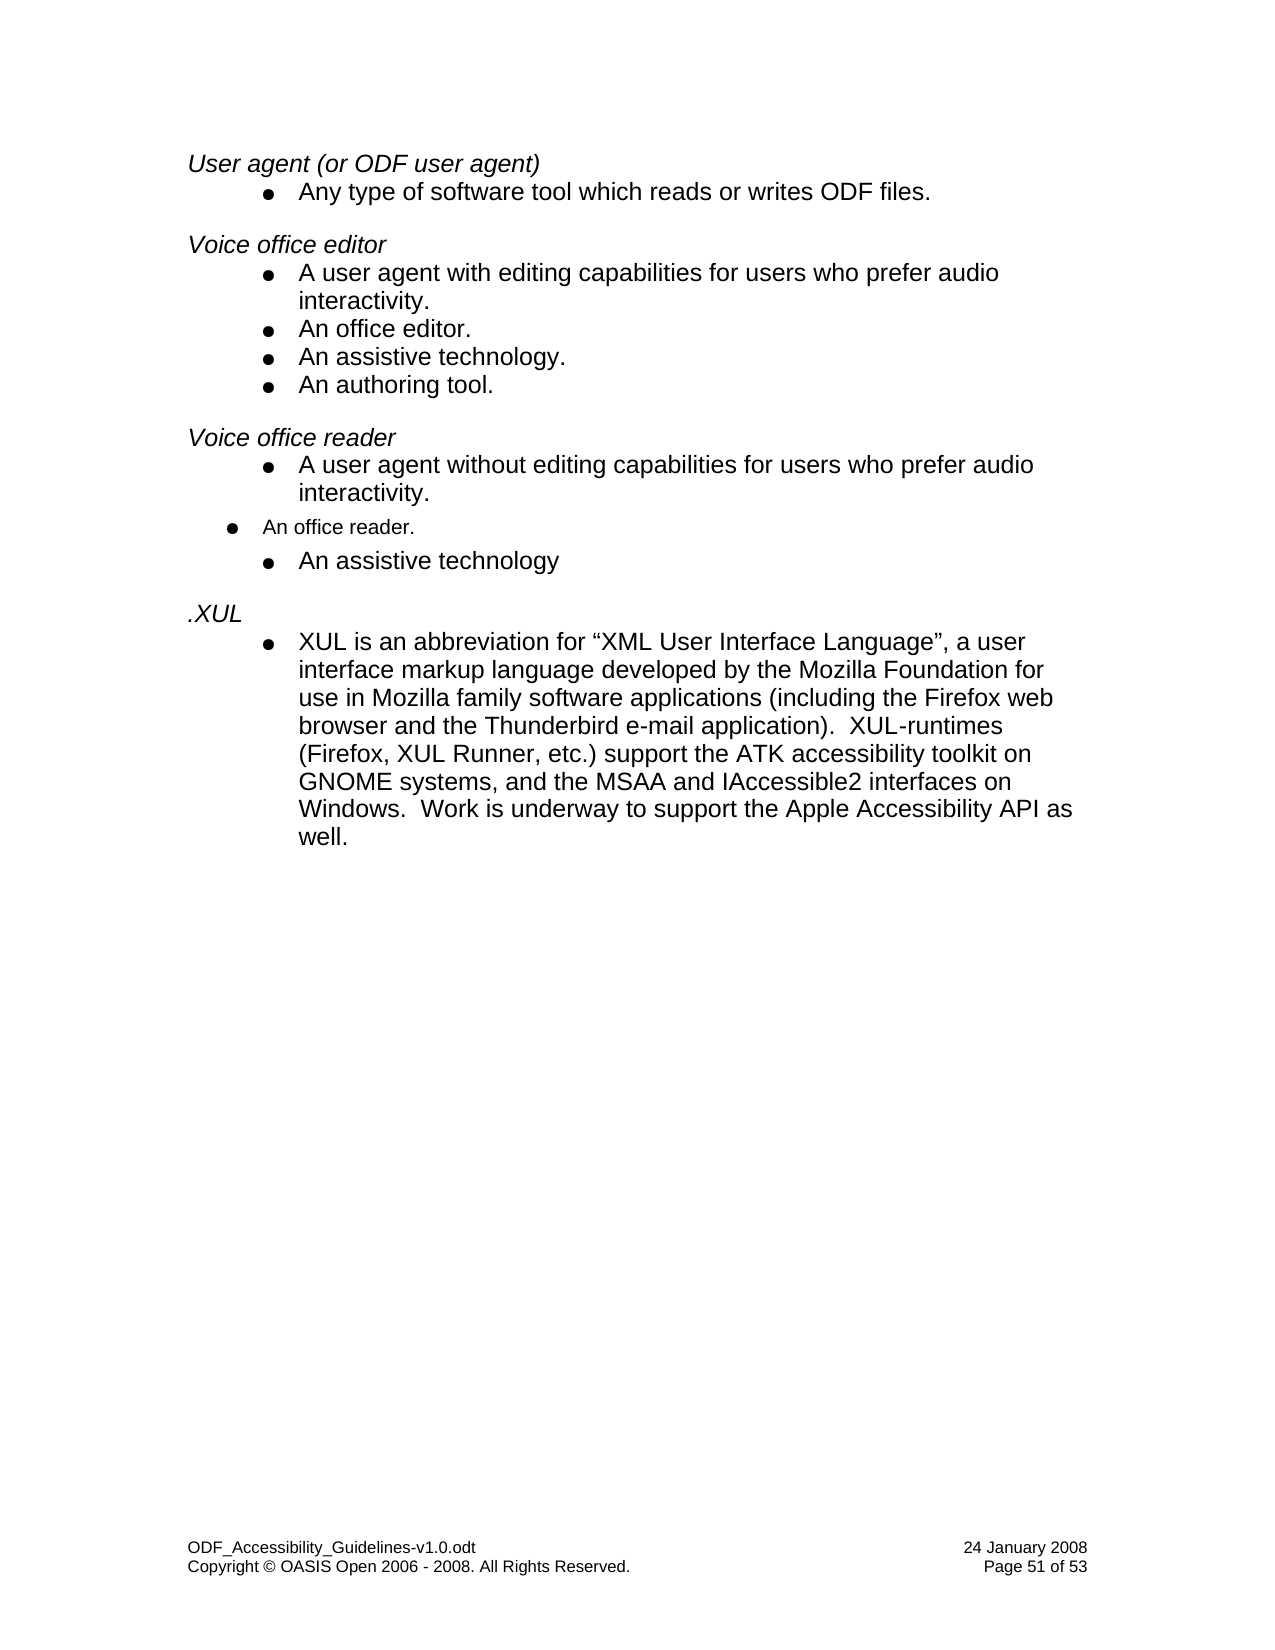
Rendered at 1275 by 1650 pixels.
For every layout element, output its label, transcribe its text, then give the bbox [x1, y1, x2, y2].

list An assistive technology. [261, 342, 1088, 370]
list An authoring tool. [261, 370, 1088, 398]
title .XUL [187, 600, 1088, 628]
title Voice office reader [187, 423, 1088, 451]
list XUL is an abbreviation for “XML User Interface Language”, a user interface markup language developed by the Mozilla Foundation for use in Mozilla family software applications (including the Firefox web browser and the Thunderbird e-mail application). XUL-runtimes (Firefox, XUL Runner, etc.) support the ATK accessibility toolkit on GNOME systems, and the MSAA and IAccessible2 interfaces on Windows. Work is underway to support the Apple Accessibility API as well. [261, 628, 1088, 851]
title User agent (or ODF user agent) [187, 150, 1088, 178]
list A user agent without editing capabilities for users who prefer audio interactivity. [261, 451, 1088, 507]
list An assistive technology [261, 547, 1088, 575]
title Voice office editor [187, 231, 1088, 259]
list An office editor. [261, 314, 1088, 342]
list An office reader. [225, 515, 1088, 539]
list A user agent with editing capabilities for users who prefer audio interactivity. [261, 259, 1088, 314]
list Any type of software tool which reads or writes ODF files. [261, 178, 1088, 206]
